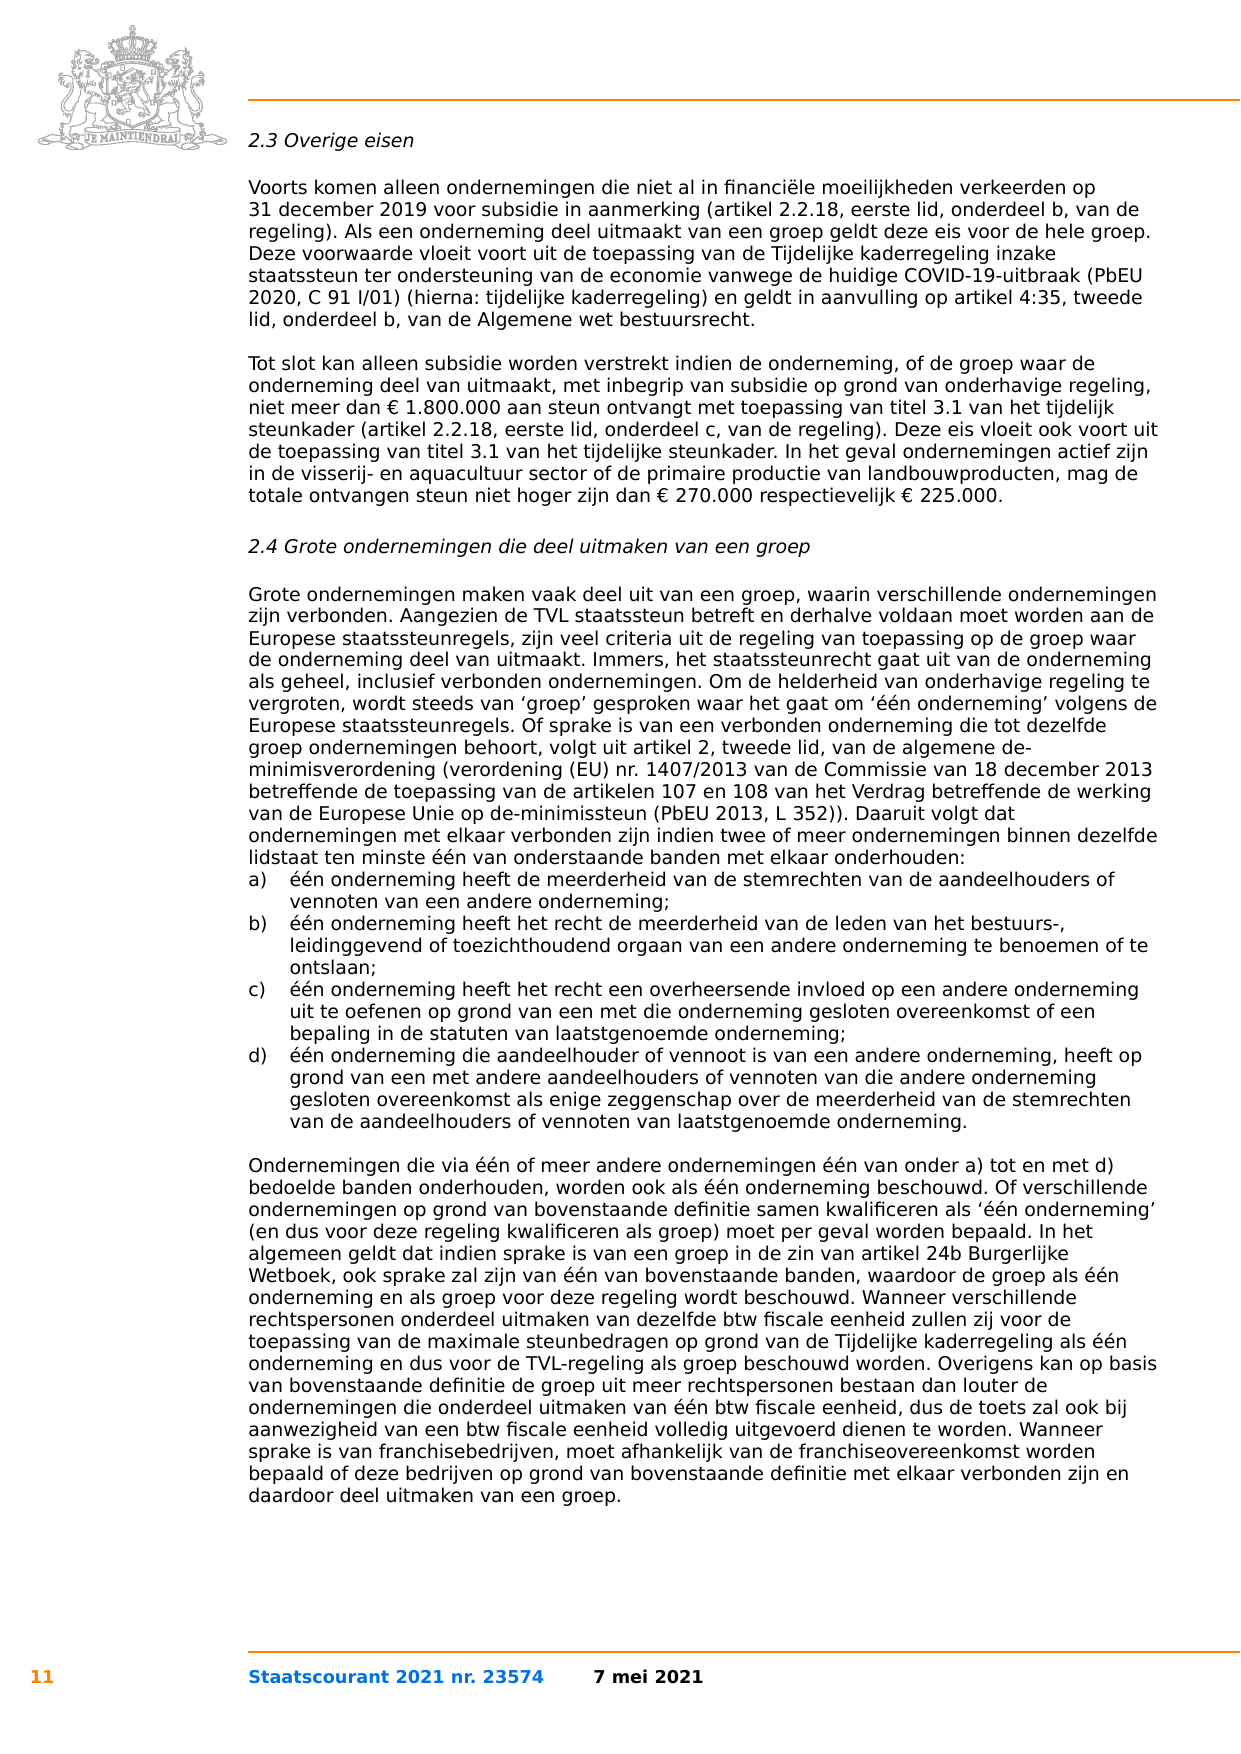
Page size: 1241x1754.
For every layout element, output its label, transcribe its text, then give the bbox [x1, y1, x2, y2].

text Voorts komen alleen ondernemingen die niet al in financiële moeilijkheden verkeerden op 31 december 2019 voor subsidie in aanmerking (artikel 2.2.18, eerste lid, onderdeel b, van de regeling). Als een onderneming deel uitmaakt van een groep geldt deze eis voor de hele groep. Deze voorwaarde vloeit voort uit de toepassing van de Tijdelijke kaderregeling inzake staatssteun ter ondersteuning van de economie vanwege de huidige COVID-19-uitbraak (PbEU 2020, C 91 I/01) (hierna: tijdelijke kaderregeling) en geldt in aanvulling op artikel 4:35, tweede lid, onderdeel b, van de Algemene wet bestuursrecht. [248, 177, 1163, 331]
text Grote ondernemingen maken vaak deel uit van een groep, waarin verschillende ondernemingen zijn verbonden. Aangezien de TVL staatssteun betreft en derhalve voldaan moet worden aan de Europese staatssteunregels, zijn veel criteria uit de regeling van toepassing op de groep waar de onderneming deel van uitmaakt. Immers, het staatssteunrecht gaat uit van de onderneming als geheel, inclusief verbonden ondernemingen. Om de helderheid van onderhavige regeling te vergroten, wordt steeds van ‘groep’ gesproken waar het gaat om ‘één onderneming’ volgens de Europese staatssteunregels. Of sprake is van een verbonden onderneming die tot dezelfde groep ondernemingen behoort, volgt uit artikel 2, tweede lid, van de algemene de-minimisverordening (verordening (EU) nr. 1407/2013 van de Commissie van 18 december 2013 betreffende de toepassing van de artikelen 107 en 108 van het Verdrag betreffende de werking van de Europese Unie op de-minimissteun (PbEU 2013, L 352)). Daaruit volgt dat ondernemingen met elkaar verbonden zijn indien twee of meer ondernemingen binnen dezelfde lidstaat ten minste één van onderstaande banden met elkaar onderhouden: [248, 583, 1163, 869]
text Ondernemingen die via één of meer andere ondernemingen één van onder a) tot en met d) bedoelde banden onderhouden, worden ook als één onderneming beschouwd. Of verschillende ondernemingen op grond van bovenstaande definitie samen kwalificeren als ‘één onderneming’ (en dus voor deze regeling kwalificeren als groep) moet per geval worden bepaald. In het algemeen geldt dat indien sprake is van een groep in de zin van artikel 24b Burgerlijke Wetboek, ook sprake zal zijn van één van bovenstaande banden, waardoor de groep als één onderneming en als groep voor deze regeling wordt beschouwd. Wanneer verschillende rechtspersonen onderdeel uitmaken van dezelfde btw fiscale eenheid zullen zij voor de toepassing van de maximale steunbedragen op grond van de Tijdelijke kaderregeling als één onderneming en dus voor de TVL-regeling als groep beschouwd worden. Overigens kan op basis van bovenstaande definitie de groep uit meer rechtspersonen bestaan dan louter de ondernemingen die onderdeel uitmaken van één btw fiscale eenheid, dus de toets zal ook bij aanwezigheid van een btw fiscale eenheid volledig uitgevoerd dienen te worden. Wanneer sprake is van franchisebedrijven, moet afhankelijk van de franchiseovereenkomst worden bepaald of deze bedrijven op grond van bovenstaande definitie met elkaar verbonden zijn en daardoor deel uitmaken van een groep. [248, 1155, 1163, 1506]
text a) één onderneming heeft de meerderheid van de stemrechten van de aandeelhouders of vennoten van een andere onderneming; [248, 869, 1163, 913]
text b) één onderneming heeft het recht de meerderheid van de leden van het bestuurs-, leidinggevend of toezichthoudend orgaan van een andere onderneming te benoemen of te ontslaan; [248, 913, 1163, 979]
text c) één onderneming heeft het recht een overheersende invloed op een andere onderneming uit te oefenen op grond van een met die onderneming gesloten overeenkomst of een bepaling in de statuten van laatstgenoemde onderneming; [248, 979, 1163, 1045]
subtitle 2.4 Grote ondernemingen die deel uitmaken van een groep [248, 536, 1163, 558]
picture [38, 25, 227, 150]
text d) één onderneming die aandeelhouder of vennoot is van een andere onderneming, heeft op grond van een met andere aandeelhouders of vennoten van die andere onderneming gesloten overeenkomst als enige zeggenschap over de meerderheid van de stemrechten van de aandeelhouders of vennoten van laatstgenoemde onderneming. [248, 1045, 1163, 1133]
subtitle 2.3 Overige eisen [248, 130, 1163, 152]
text Tot slot kan alleen subsidie worden verstrekt indien de onderneming, of de groep waar de onderneming deel van uitmaakt, met inbegrip van subsidie op grond van onderhavige regeling, niet meer dan € 1.800.000 aan steun ontvangt met toepassing van titel 3.1 van het tijdelijk steunkader (artikel 2.2.18, eerste lid, onderdeel c, van de regeling). Deze eis vloeit ook voort uit de toepassing van titel 3.1 van het tijdelijke steunkader. In het geval ondernemingen actief zijn in de visserij- en aquacultuur sector of de primaire productie van landbouwproducten, mag de totale ontvangen steun niet hoger zijn dan € 270.000 respectievelijk € 225.000. [248, 353, 1163, 506]
